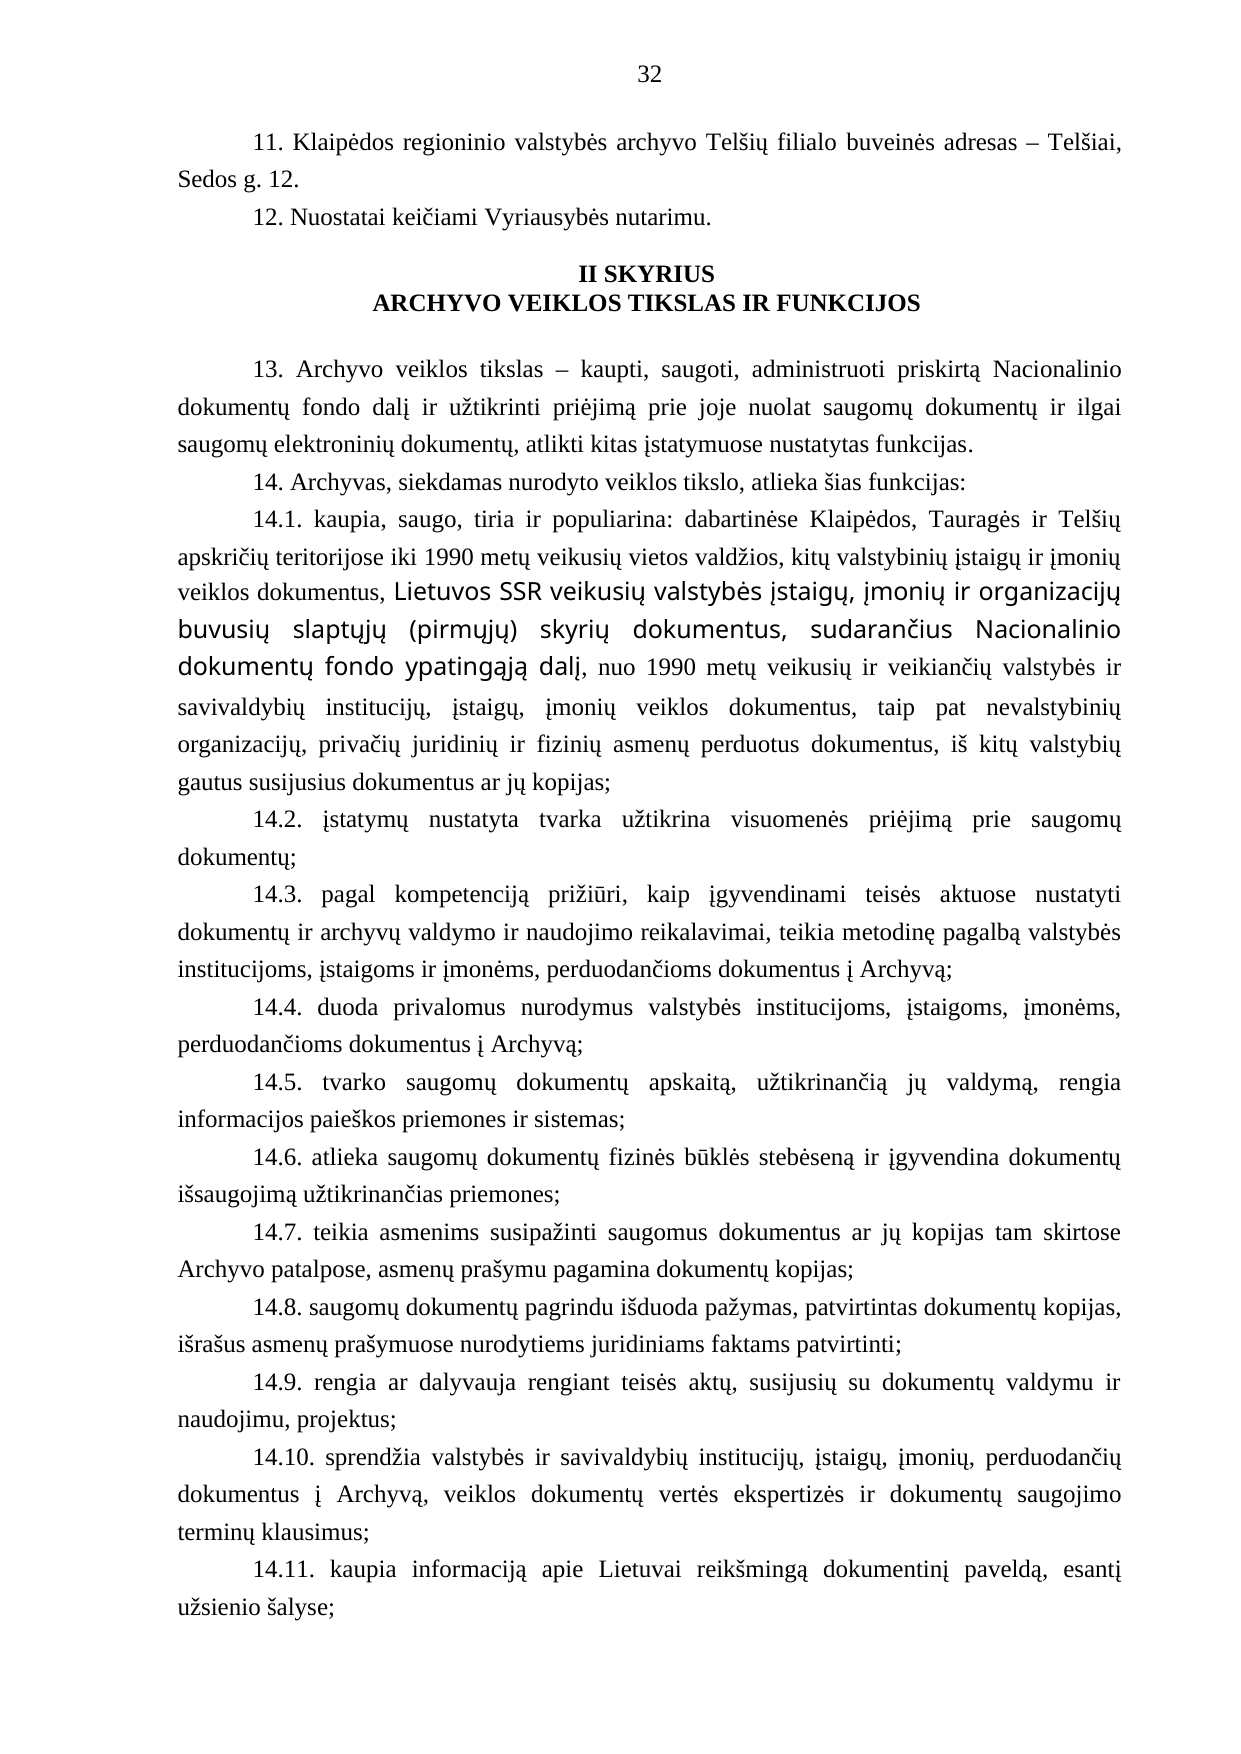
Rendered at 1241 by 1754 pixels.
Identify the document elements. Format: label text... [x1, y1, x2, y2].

text 14.8. saugomų dokumentų pagrindu išduoda pažymas, patvirtintas dokumentų kopijas, išrašus asmenų prašymuose nurodytiems juridiniams faktams patvirtinti; [177, 1283, 1122, 1358]
text II SKYRIUS [177, 259, 1122, 288]
text ARCHYVO VEIKLOS TIKSLAS IR FUNKCIJOS [177, 288, 1122, 317]
text 14.1. kaupia, saugo, tiria ir populiarina: dabartinėse Klaipėdos, Tauragės ir Telšių apskričių teritorijose iki 1990 metų veikusių vietos valdžios, kitų valstybinių įstaigų ir įmonių veiklos dokumentus, Lietuvos SSR veikusių valstybės įstaigų, įmonių ir organizacijų buvusių slaptųjų (pirmųjų) skyrių dokumentus, sudarančius Nacionalinio dokumentų fondo ypatingąją dalį, nuo 1990 metų veikusių ir veikiančių valstybės ir savivaldybių institucijų, įstaigų, įmonių veiklos dokumentus, taip pat nevalstybinių organizacijų, privačių juridinių ir fizinių asmenų perduotus dokumentus, iš kitų valstybių gautus susijusius dokumentus ar jų kopijas; [177, 496, 1122, 796]
text 14. Archyvas, siekdamas nurodyto veiklos tikslo, atlieka šias funkcijas: [177, 458, 1122, 496]
text 14.4. duoda privalomus nurodymus valstybės institucijoms, įstaigoms, įmonėms, perduodančioms dokumentus į Archyvą; [177, 983, 1122, 1058]
text 12. Nuostatai keičiami Vyriausybės nutarimu. [177, 193, 1122, 231]
text 14.3. pagal kompetenciją prižiūri, kaip įgyvendinami teisės aktuose nustatyti dokumentų ir archyvų valdymo ir naudojimo reikalavimai, teikia metodinę pagalbą valstybės institucijoms, įstaigoms ir įmonėms, perduodančioms dokumentus į Archyvą; [177, 871, 1122, 983]
text 13. Archyvo veiklos tikslas – kaupti, saugoti, administruoti priskirtą Nacionalinio dokumentų fondo dalį ir užtikrinti priėjimą prie joje nuolat saugomų dokumentų ir ilgai saugomų elektroninių dokumentų, atlikti kitas įstatymuose nustatytas funkcijas. [177, 346, 1122, 458]
text 14.6. atlieka saugomų dokumentų fizinės būklės stebėseną ir įgyvendina dokumentų išsaugojimą užtikrinančias priemones; [177, 1133, 1122, 1208]
text 14.11. kaupia informaciją apie Lietuvai reikšmingą dokumentinį paveldą, esantį užsienio šalyse; [177, 1546, 1122, 1621]
text 14.10. sprendžia valstybės ir savivaldybių institucijų, įstaigų, įmonių, perduodančių dokumentus į Archyvą, veiklos dokumentų vertės ekspertizės ir dokumentų saugojimo terminų klausimus; [177, 1433, 1122, 1546]
text 14.2. įstatymų nustatyta tvarka užtikrina visuomenės priėjimą prie saugomų dokumentų; [177, 796, 1122, 871]
text 14.7. teikia asmenims susipažinti saugomus dokumentus ar jų kopijas tam skirtose Archyvo patalpose, asmenų prašymu pagamina dokumentų kopijas; [177, 1208, 1122, 1283]
text 14.5. tvarko saugomų dokumentų apskaitą, užtikrinančią jų valdymą, rengia informacijos paieškos priemones ir sistemas; [177, 1058, 1122, 1133]
text 11. Klaipėdos regioninio valstybės archyvo Telšių filialo buveinės adresas – Telšiai, Sedos g. 12. [177, 118, 1122, 193]
text 14.9. rengia ar dalyvauja rengiant teisės aktų, susijusių su dokumentų valdymu ir naudojimu, projektus; [177, 1358, 1122, 1433]
